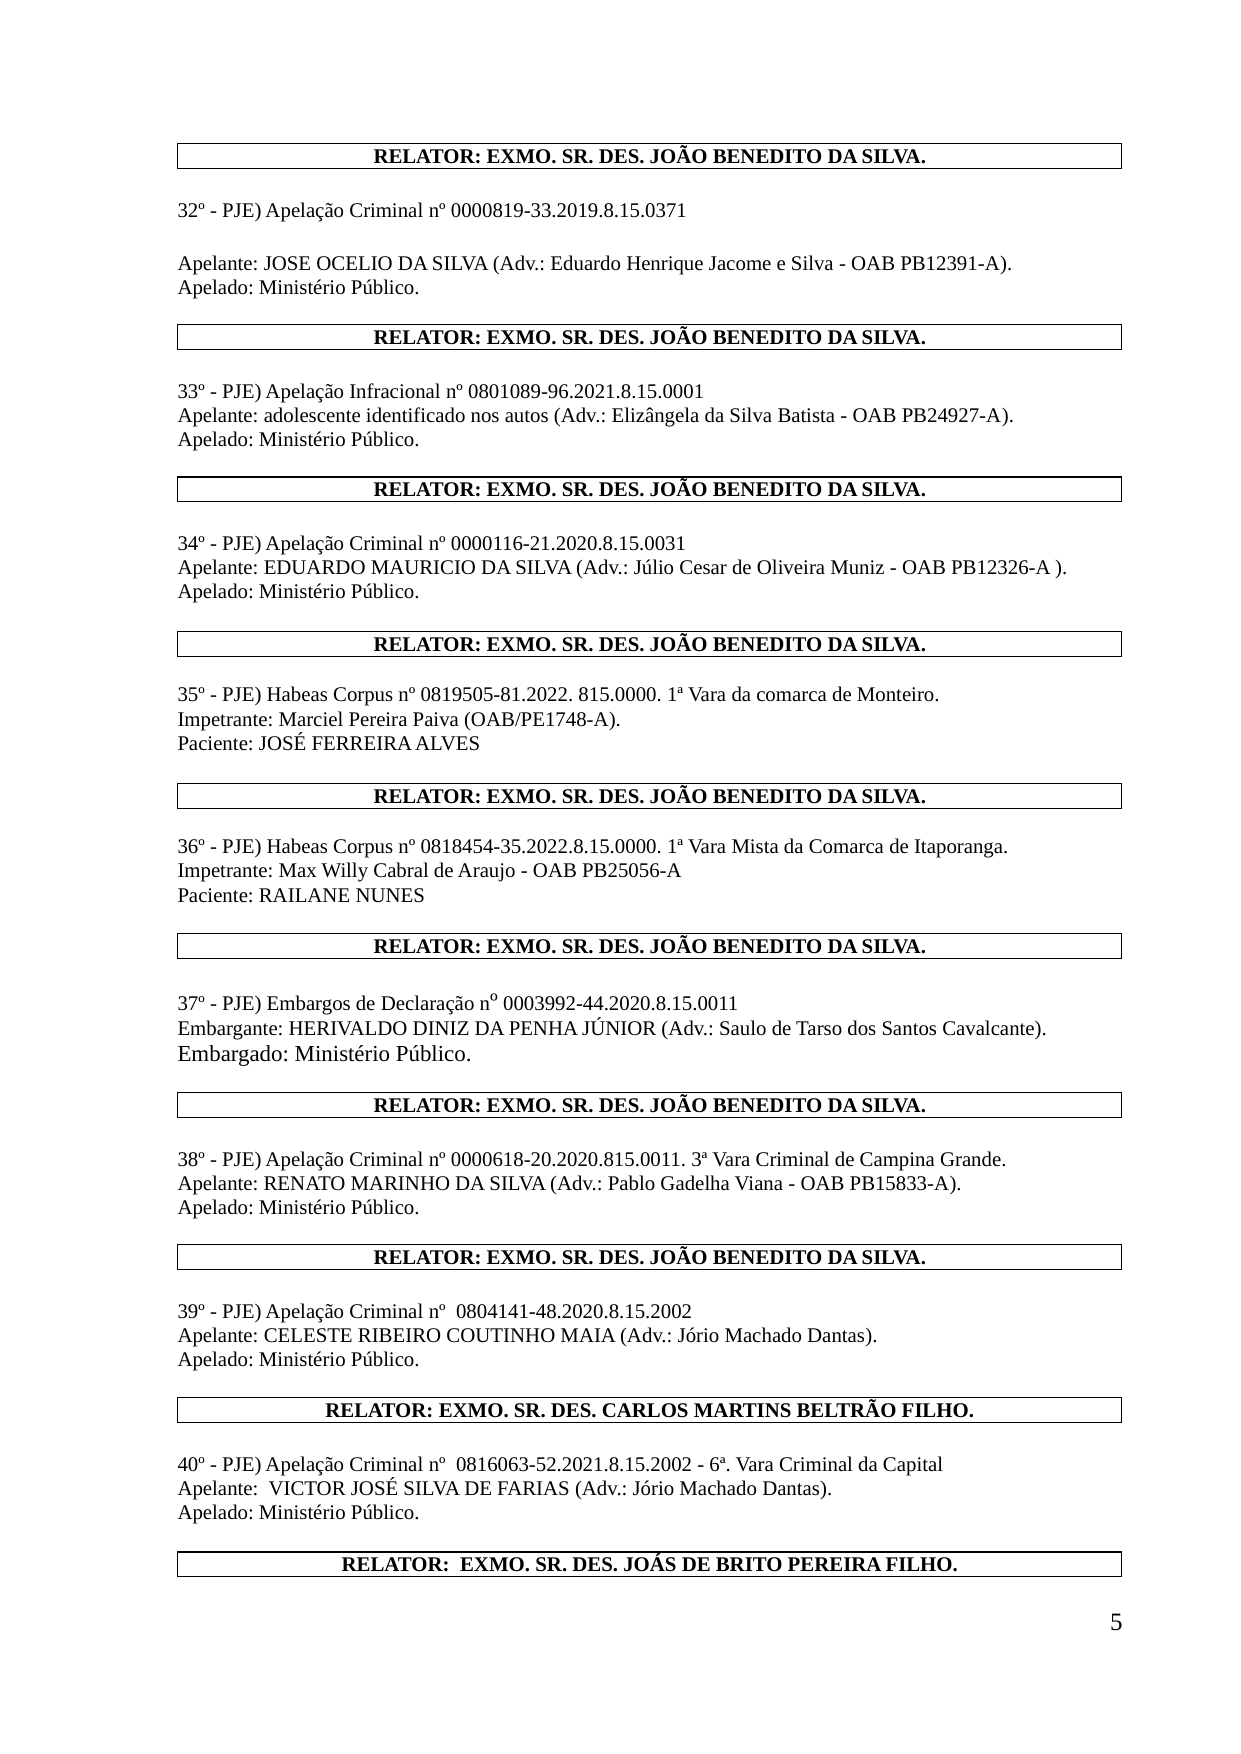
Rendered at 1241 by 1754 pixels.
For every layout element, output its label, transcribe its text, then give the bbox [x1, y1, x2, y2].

text Paciente: JOSÉ FERREIRA ALVES [177, 731, 1122, 755]
text Embargante: HERIVALDO DINIZ DA PENHA JÚNIOR (Adv.: Saulo de Tarso dos Santos Cavalcante). [177, 1016, 1122, 1040]
text 35º - PJE) Habeas Corpus nº 0819505-81.2022. 815.0000. 1ª Vara da comarca de Monteiro. [177, 682, 1122, 706]
text 37º - PJE) Embargos de Declaração nº 0003992-44.2020.8.15.0011 [177, 987, 1122, 1016]
text 34º - PJE) Apelação Criminal nº 0000116-21.2020.8.15.0031 [177, 531, 1122, 555]
text RELATOR: EXMO. SR. DES. JOÁS DE BRITO PEREIRA FILHO. [178, 1553, 1121, 1576]
text Apelado: Ministério Público. [177, 427, 1122, 451]
text Apelante: EDUARDO MAURICIO DA SILVA (Adv.: Júlio Cesar de Oliveira Muniz - OAB PB12326-A ). [177, 555, 1122, 579]
text RELATOR: EXMO. SR. DES. CARLOS MARTINS BELTRÃO FILHO. [178, 1398, 1121, 1422]
text Impetrante: Marciel Pereira Paiva (OAB/PE1748-A). [177, 707, 1122, 731]
text 33º - PJE) Apelação Infracional nº 0801089-96.2021.8.15.0001 [177, 379, 1122, 403]
text Apelante: RENATO MARINHO DA SILVA (Adv.: Pablo Gadelha Viana - OAB PB15833-A). [177, 1171, 1122, 1195]
text 40º - PJE) Apelação Criminal nº 0816063-52.2021.8.15.2002 - 6ª. Vara Criminal da Capital [177, 1452, 1122, 1476]
text 36º - PJE) Habeas Corpus nº 0818454-35.2022.8.15.0000. 1ª Vara Mista da Comarca de Itaporanga. [177, 834, 1122, 858]
text 32º - PJE) Apelação Criminal nº 0000819-33.2019.8.15.0371 [177, 198, 1122, 222]
text Paciente: RAILANE NUNES [177, 883, 1122, 907]
text RELATOR: EXMO. SR. DES. JOÃO BENEDITO DA SILVA. [178, 478, 1121, 501]
text Apelante: adolescente identificado nos autos (Adv.: Elizângela da Silva Batista - OAB PB24927-A). [177, 403, 1122, 427]
text Apelado: Ministério Público. [177, 1347, 1122, 1371]
text Apelante: JOSE OCELIO DA SILVA (Adv.: Eduardo Henrique Jacome e Silva - OAB PB12391-A). [177, 251, 1122, 274]
text RELATOR: EXMO. SR. DES. JOÃO BENEDITO DA SILVA. [178, 934, 1121, 958]
text RELATOR: EXMO. SR. DES. JOÃO BENEDITO DA SILVA. [178, 1093, 1121, 1117]
text RELATOR: EXMO. SR. DES. JOÃO BENEDITO DA SILVA. [178, 144, 1121, 168]
text Impetrante: Max Willy Cabral de Araujo - OAB PB25056-A [177, 858, 1122, 882]
text Apelado: Ministério Público. [177, 579, 1122, 603]
text 38º - PJE) Apelação Criminal nº 0000618-20.2020.815.0011. 3ª Vara Criminal de Campina Grande. [177, 1147, 1122, 1171]
text RELATOR: EXMO. SR. DES. JOÃO BENEDITO DA SILVA. [178, 1245, 1121, 1269]
text Apelado: Ministério Público. [177, 1500, 1122, 1524]
text RELATOR: EXMO. SR. DES. JOÃO BENEDITO DA SILVA. [178, 632, 1121, 656]
text RELATOR: EXMO. SR. DES. JOÃO BENEDITO DA SILVA. [178, 784, 1121, 808]
text Apelante: VICTOR JOSÉ SILVA DE FARIAS (Adv.: Jório Machado Dantas). [177, 1476, 1122, 1500]
text RELATOR: EXMO. SR. DES. JOÃO BENEDITO DA SILVA. [178, 325, 1121, 349]
text Embargado: Ministério Público. [177, 1040, 1122, 1067]
text 39º - PJE) Apelação Criminal nº 0804141-48.2020.8.15.2002 [177, 1299, 1122, 1323]
text Apelado: Ministério Público. [177, 274, 1122, 299]
text Apelado: Ministério Público. [177, 1195, 1122, 1219]
text Apelante: CELESTE RIBEIRO COUTINHO MAIA (Adv.: Jório Machado Dantas). [177, 1323, 1122, 1347]
